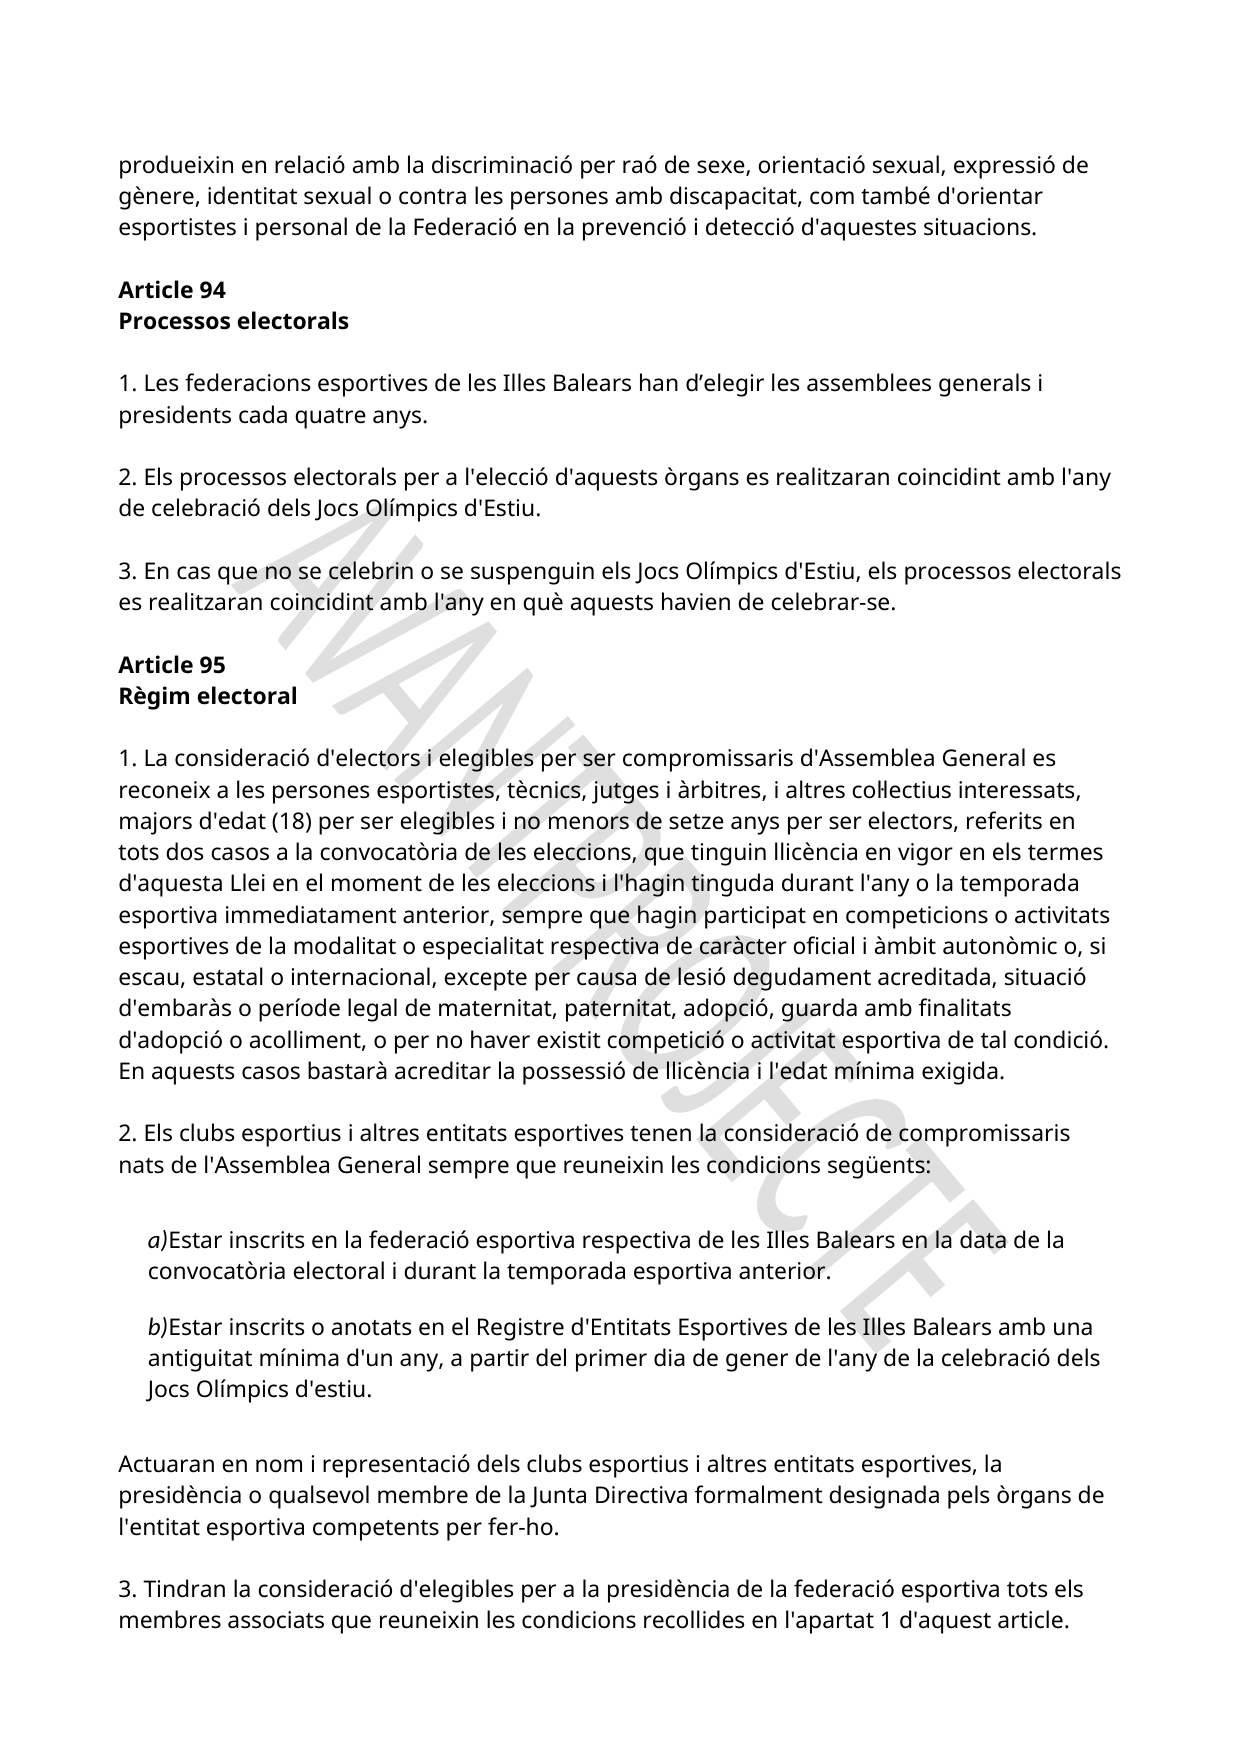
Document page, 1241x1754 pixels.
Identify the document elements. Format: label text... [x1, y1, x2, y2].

text [320, 649, 435, 680]
text Disposició transitòria primera [708, 1003, 814, 1086]
text Vigència temporal de la normativa vigent [876, 1117, 906, 1150]
text 2. Els clubs esportius i altres entitats esportives tenen la consideració de compromissaris nats de l'Assemblea General sempre que reuneixin les condicions següents: [118, 1117, 729, 1180]
text En la mesura en què no es promulguin les disposicions de caràcter general a les quals fa referència la disposició final primera, continuen en vigor les normes reglamentàries existents, mentre no s’oposin a aquesta Llei. [869, 1223, 966, 1286]
list Estar inscrits en la federació esportiva respectiva de les Illes Balears en la data de la convocatòria electoral i durant la temporada esportiva anterior. [148, 1223, 943, 1286]
text Disposició transitòria primera [439, 742, 556, 837]
text Disposició transitòria primera [620, 935, 770, 1071]
text Article 95 [118, 649, 323, 680]
list Estar inscrits o anotats en el Registre d'Entitats Esportives de les Illes Balears amb una antiguitat mínima d'un any, a partir del primer dia de gener de l'any de la celebració dels Jocs Olímpics d'estiu. [148, 1311, 1122, 1404]
text 1. La consideració d'electors i elegibles per ser compromissaris d'Assemblea General es reconeix a les persones esportistes, tècnics, jutges i àrbitres, i altres col·lectius interessats, majors d'edat (18) per ser elegibles i no menors de setze anys per ser electors, referits en tots dos casos a la convocatòria de les eleccions, que tinguin llicència en vigor en els termes d'aquesta Llei en el moment de les eleccions i l'hagin tinguda durant l'any o la temporada esportiva immediatament anterior, sempre que hagin participat en competicions o activitats esportives de la modalitat o especialitat respectiva de caràcter oficial i àmbit autonòmic o, si escau, estatal o internacional, excepte per causa de lesió degudament acreditada, situació d'embaràs o període legal de maternitat, paternitat, adopció, guarda amb finalitats d'adopció o acolliment, o per no haver existit competició o activitat esportiva de tal condició. En aquests casos bastarà acreditar la possessió de llicència i l'edat mínima exigida. [118, 742, 1122, 1086]
text [331, 680, 459, 711]
text Disposició transitòria primera [382, 742, 410, 771]
text [400, 680, 442, 708]
text [352, 694, 397, 711]
text 1. Les federacions esportives de les Illes Balears han d’elegir les assemblees generals i presidents cada quatre anys. [118, 367, 1122, 430]
text 3. Tindran la consideració d'elegibles per a la presidència de la federació esportiva tots els membres associats que reuneixin les condicions recollides en l'apartat 1 d'aquest article. [118, 1573, 1122, 1636]
text Títols homologats i equivalents [344, 500, 396, 524]
text [515, 680, 1122, 711]
text produeixin en relació amb la discriminació per raó de sexe, orientació sexual, expressió de gènere, identitat sexual o contra les persones amb discapacitat, com també d'orientar esportistes i personal de la Federació en la prevenció i detecció d'aquestes situacions. [118, 149, 1122, 242]
text [408, 649, 467, 680]
text Actuaran en nom i representació dels clubs esportius i altres entitats esportives, la presidència o qualsevol membre de la Junta Directiva formalment designada pels òrgans de l'entitat esportiva competents per fer-ho. [118, 1448, 1122, 1542]
list Estar inscrits en la federació esportiva respectiva de les Illes Balears en la data de la convocatòria electoral i durant la temporada esportiva anterior. [925, 1223, 1122, 1286]
text Vigència temporal de la normativa vigent [695, 1117, 747, 1180]
text 2. Els clubs esportius i altres entitats esportives tenen la consideració de compromissaris nats de l'Assemblea General sempre que reuneixin les condicions següents: [783, 1117, 1122, 1180]
text Vigència temporal de la normativa vigent [764, 1117, 861, 1180]
text 3. En cas que no se celebrin o se suspenguin els Jocs Olímpics d'Estiu, els processos electorals es realitzaran coincidint amb l'any en què aquests havien de celebrar-se. [118, 555, 302, 617]
text 1. Les referències d'aquesta Llei a les titulacions obtingudes una vegada cursats els ensenyaments esportius de règim especial seran extensibles a les formacions esportives del període transitori previstes al Reial Decret 1363/2007, de 24 d'octubre, com també a les formacions del període transitori previstes al Reial Decret 1913/1997, de 19 de desembre. [230, 555, 362, 617]
text Disposició transitòria primera [759, 1027, 863, 1086]
text 2. Els clubs esportius i altres entitats esportives tenen la consideració de compromissaris nats de l'Assemblea General sempre que reuneixin les condicions següents: [721, 1117, 825, 1180]
text Disposició transitòria primera [551, 856, 711, 1021]
text [435, 680, 511, 711]
text 2. Els processos electorals per a l'elecció d'aquests òrgans es realitzaran coincidint amb l'any de celebració dels Jocs Olímpics d'Estiu. [118, 461, 1122, 524]
text [475, 680, 531, 711]
text Disposició transitòria primera [468, 742, 627, 879]
text [460, 649, 1122, 680]
text 3. En cas que no se celebrin o se suspenguin els Jocs Olímpics d'Estiu, els processos electorals es realitzaran coincidint amb l'any en què aquests havien de celebrar-se. [367, 555, 1122, 617]
text Processos electorals [118, 305, 1122, 336]
text Article 94 [118, 274, 1122, 305]
text 3. En cas que no se celebrin o se suspenguin els Jocs Olímpics d'Estiu, els processos electorals es realitzaran coincidint amb l'any en què aquests havien de celebrar-se. [313, 555, 398, 617]
text Vigència temporal de la normativa vigent [905, 1136, 958, 1180]
text Disposició transitòria primera [502, 797, 661, 920]
text Disposició transitòria primera [394, 742, 457, 789]
text Disposició transitòria segona [840, 1311, 891, 1354]
text Règim electoral [118, 680, 377, 711]
